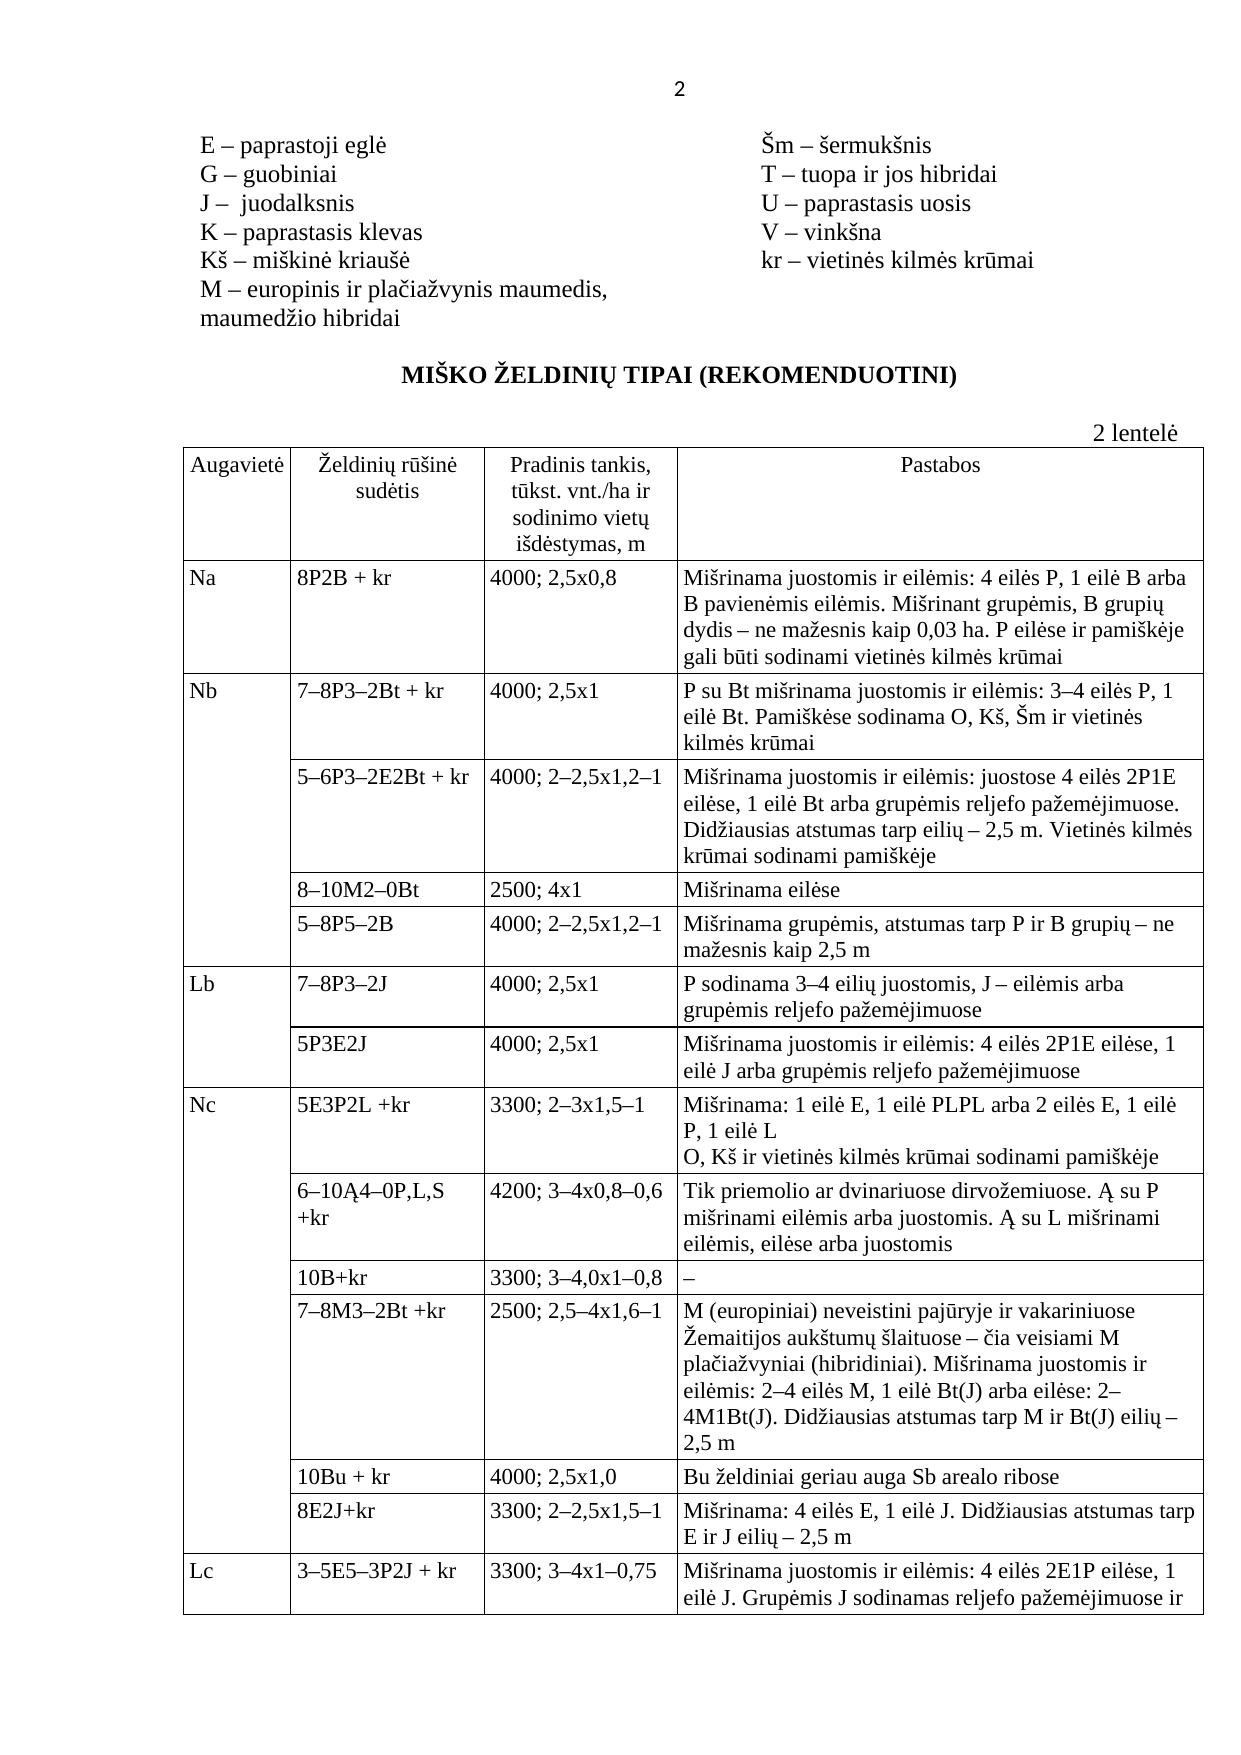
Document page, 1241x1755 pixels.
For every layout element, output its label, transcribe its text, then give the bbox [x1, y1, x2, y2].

table_cell Na [184, 561, 290, 673]
table_cell M – europinis ir plačiažvynis maumedis, maumedžio hibridai [189, 274, 749, 332]
table_cell 5–8P5–2B [291, 907, 484, 966]
table_cell [750, 274, 1192, 332]
text MIŠKO ŽELDINIŲ TIPAI (REKOMENDUOTINI) [177, 361, 1181, 389]
table_cell Lc [184, 1554, 290, 1613]
table_cell Mišrinama: 1 eilė E, 1 eilė PLPL arba 2 eilės E, 1 eilė P, 1 eilė L O, Kš ir vietinės kilmės krūmai sodinami pamiškėje [678, 1088, 1203, 1173]
table_cell Mišrinama juostomis ir eilėmis: 4 eilės 2P1E eilėse, 1 eilė J arba grupėmis reljefo pažemėjimuose [678, 1028, 1203, 1087]
table_cell M (europiniai) neveistini pajūryje ir vakariniuose Žemaitijos aukštumų šlaituose – čia veisiami M plačiažvyniai (hibridiniai). Mišrinama juostomis ir eilėmis: 2–4 eilės M, 1 eilė Bt(J) arba eilėse: 2–4M1Bt(J). Didžiausias atstumas tarp M ir Bt(J) eilių – 2,5 m [678, 1295, 1203, 1459]
table_cell 5P3E2J [291, 1028, 484, 1087]
table_cell 4200; 3–4x0,8–0,6 [485, 1174, 677, 1260]
table_cell 10Bu + kr [291, 1460, 484, 1493]
table_cell V – vinkšna [750, 217, 1192, 246]
table_header Pastabos [678, 448, 1203, 560]
table_cell 4000; 2,5x1 [485, 1028, 677, 1087]
table_cell Kš – miškinė kriaušė [189, 246, 749, 274]
table_cell Mišrinama juostomis ir eilėmis: juostose 4 eilės 2P1E eilėse, 1 eilė Bt arba grupėmis reljefo pažemėjimuose. Didžiausias atstumas tarp eilių – 2,5 m. Vietinės kilmės krūmai sodinami pamiškėje [678, 760, 1203, 872]
table_cell Lb [184, 967, 290, 1087]
table_cell U – paprastasis uosis [750, 188, 1192, 217]
table_cell P sodinama 3–4 eilių juostomis, J – eilėmis arba grupėmis reljefo pažemėjimuose [678, 967, 1203, 1026]
table_cell Nb [184, 674, 290, 966]
table_cell T – tuopa ir jos hibridai [750, 159, 1192, 188]
table_cell 7–8P3–2J [291, 967, 484, 1026]
table_cell G – guobiniai [189, 159, 749, 188]
table_header Želdinių rūšinė sudėtis [291, 448, 484, 560]
table_cell 4000; 2,5x1,0 [485, 1460, 677, 1493]
table_cell K – paprastasis klevas [189, 217, 749, 246]
table_cell J – juodalksnis [189, 188, 749, 217]
table_cell 6–10Ą4–0P,L,S +kr [291, 1174, 484, 1260]
table_cell Mišrinama juostomis ir eilėmis: 4 eilės P, 1 eilė B arba B pavienėmis eilėmis. Mišrinant grupėmis, B grupių dydis – ne mažesnis kaip 0,03 ha. P eilėse ir pamiškėje gali būti sodinami vietinės kilmės krūmai [678, 561, 1203, 673]
table_cell 5–6P3–2E2Bt + kr [291, 760, 484, 872]
table_cell 7–8M3–2Bt +kr [291, 1295, 484, 1459]
table_cell 8E2J+kr [291, 1494, 484, 1553]
table_cell Nc [184, 1088, 290, 1553]
table_header Pradinis tankis, tūkst. vnt./ha ir sodinimo vietų išdėstymas, m [485, 448, 677, 560]
table_cell P su Bt mišrinama juostomis ir eilėmis: 3–4 eilės P, 1 eilė Bt. Pamiškėse sodinama O, Kš, Šm ir vietinės kilmės krūmai [678, 674, 1203, 759]
table_cell 4000; 2,5x1 [485, 967, 677, 1026]
table_cell Mišrinama eilėse [678, 873, 1203, 906]
table_cell 4000; 2–2,5x1,2–1 [485, 907, 677, 966]
table_cell Mišrinama grupėmis, atstumas tarp P ir B grupių – ne mažesnis kaip 2,5 m [678, 907, 1203, 966]
table_cell 5E3P2L +kr [291, 1088, 484, 1173]
table_header Augavietė [184, 448, 290, 560]
table_cell Mišrinama: 4 eilės E, 1 eilė J. Didžiausias atstumas tarp E ir J eilių – 2,5 m [678, 1494, 1203, 1553]
table_cell E – paprastoji eglė [189, 131, 749, 159]
table_cell 3300; 3–4,0x1–0,8 [485, 1261, 677, 1294]
table_cell Šm – šermukšnis [750, 131, 1192, 159]
table_cell kr – vietinės kilmės krūmai [750, 246, 1192, 274]
table_cell 2500; 2,5–4x1,6–1 [485, 1295, 677, 1459]
table_cell 10B+kr [291, 1261, 484, 1294]
table_cell 4000; 2,5x0,8 [485, 561, 677, 673]
text 2 lentelė [177, 418, 1181, 447]
table_cell 3300; 2–3x1,5–1 [485, 1088, 677, 1173]
table_cell 3–5E5–3P2J + kr [291, 1554, 484, 1613]
table_cell 4000; 2,5x1 [485, 674, 677, 759]
table_cell 4000; 2–2,5x1,2–1 [485, 760, 677, 872]
table_cell Tik priemolio ar dvinariuose dirvožemiuose. Ą su P mišrinami eilėmis arba juostomis. Ą su L mišrinami eilėmis, eilėse arba juostomis [678, 1174, 1203, 1260]
table_cell 8P2B + kr [291, 561, 484, 673]
table_cell 2500; 4x1 [485, 873, 677, 906]
table_cell Mišrinama juostomis ir eilėmis: 4 eilės 2E1P eilėse, 1 eilė J. Grupėmis J sodinamas reljefo pažemėjimuose ir [678, 1554, 1203, 1613]
table_cell 7–8P3–2Bt + kr [291, 674, 484, 759]
table_cell Bu želdiniai geriau auga Sb arealo ribose [678, 1460, 1203, 1493]
table_cell 3300; 2–2,5x1,5–1 [485, 1494, 677, 1553]
table_cell – [678, 1261, 1203, 1294]
table_cell 8–10M2–0Bt [291, 873, 484, 906]
table_cell 3300; 3–4x1–0,75 [485, 1554, 677, 1613]
